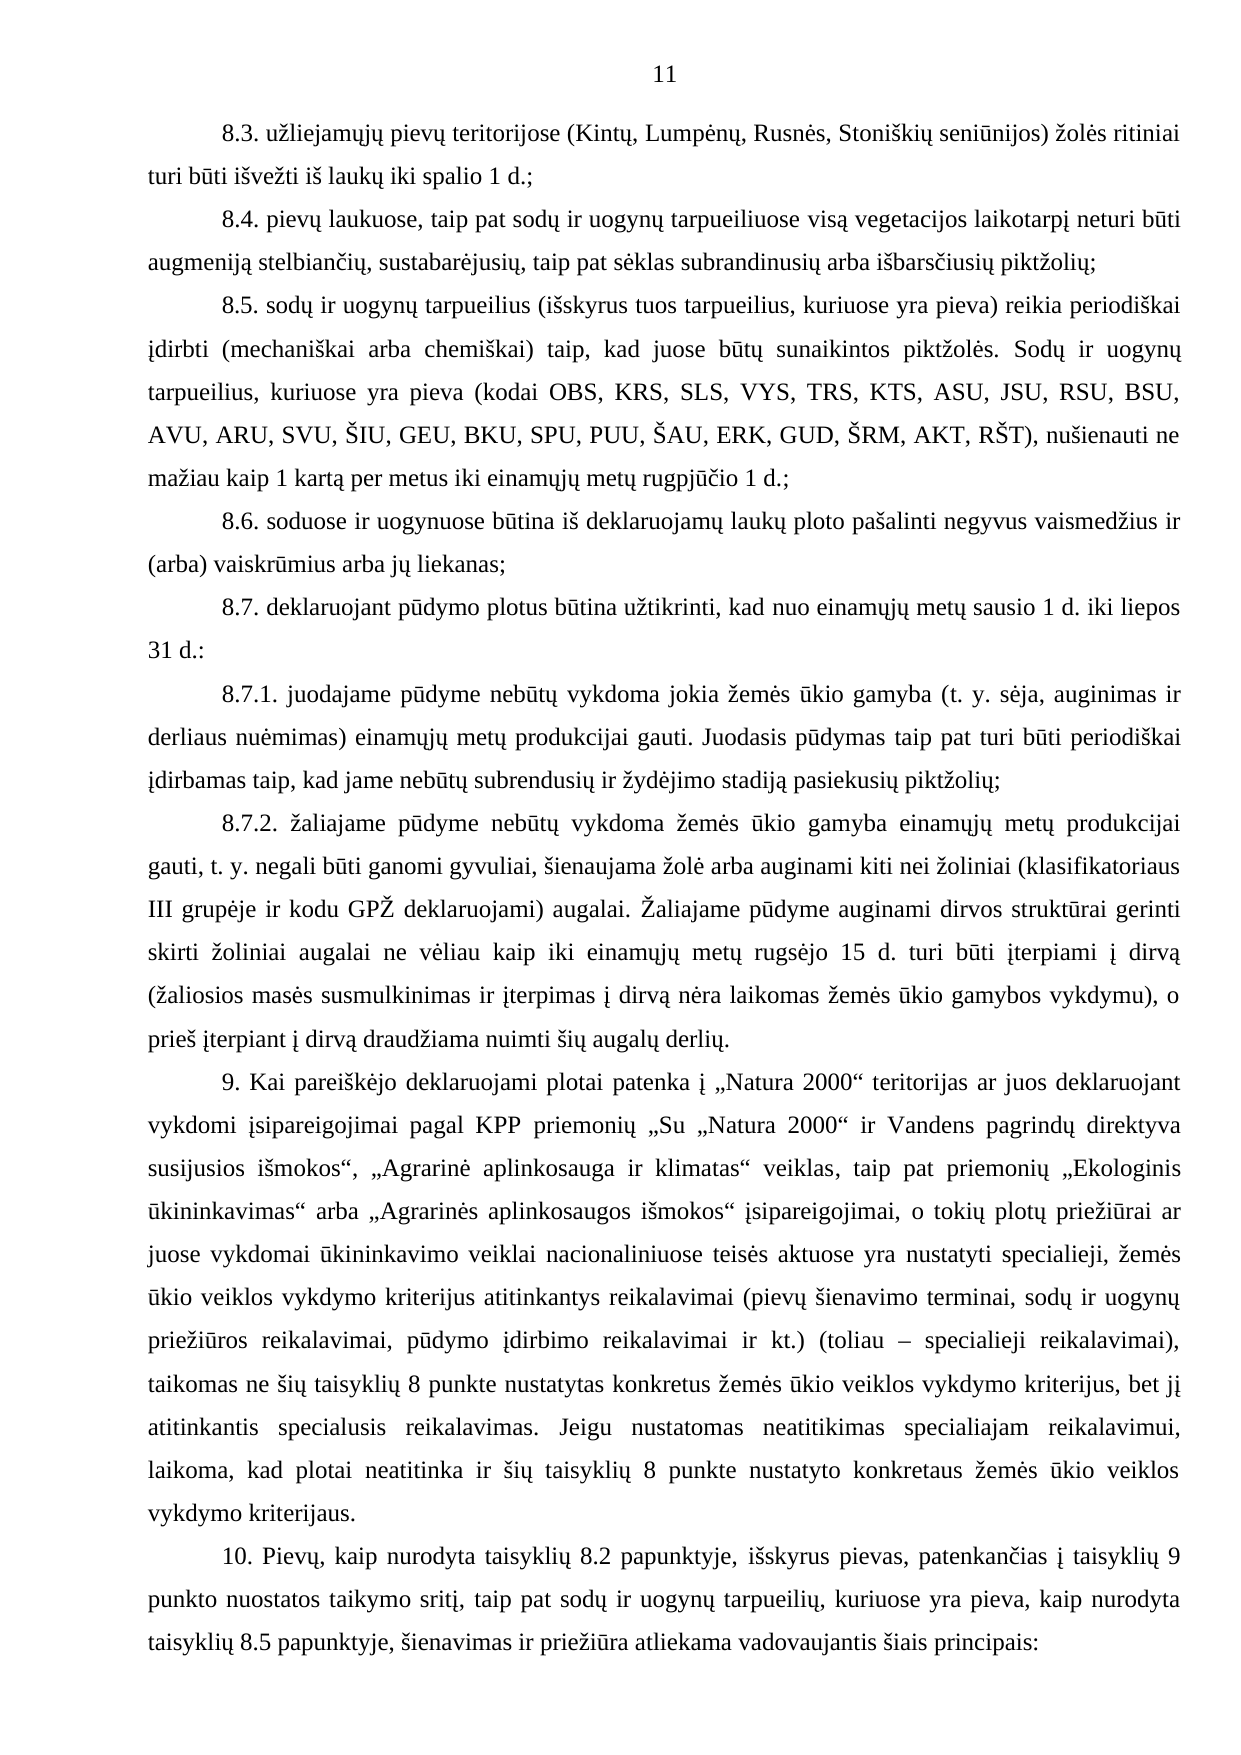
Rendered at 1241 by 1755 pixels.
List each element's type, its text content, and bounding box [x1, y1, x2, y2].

text 10. Pievų, kaip nurodyta taisyklių 8.2 papunktyje, išskyrus pievas, patenkančias į taisyklių 9 punkto nuostatos taikymo sritį, taip pat sodų ir uogynų tarpueilių, kuriuose yra pieva, kaip nurodyta taisyklių 8.5 papunktyje, šienavimas ir priežiūra atliekama vadovaujantis šiais principais: [148, 1541, 1181, 1656]
text 8.7. deklaruojant pūdymo plotus būtina užtikrinti, kad nuo einamųjų metų sausio 1 d. iki liepos 31 d.: [148, 592, 1181, 664]
text 8.6. soduose ir uogynuose būtina iš deklaruojamų laukų ploto pašalinti negyvus vaismedžius ir (arba) vaiskrūmius arba jų liekanas; [148, 506, 1181, 578]
text 8.3. užliejamųjų pievų teritorijose (Kintų, Lumpėnų, Rusnės, Stoniškių seniūnijos) žolės ritiniai turi būti išvežti iš laukų iki spalio 1 d.; [148, 118, 1181, 190]
text 8.7.1. juodajame pūdyme nebūtų vykdoma jokia žemės ūkio gamyba (t. y. sėja, auginimas ir derliaus nuėmimas) einamųjų metų produkcijai gauti. Juodasis pūdymas taip pat turi būti periodiškai įdirbamas taip, kad jame nebūtų subrendusių ir žydėjimo stadiją pasiekusių piktžolių; [148, 679, 1181, 794]
text 8.5. sodų ir uogynų tarpueilius (išskyrus tuos tarpueilius, kuriuose yra pieva) reikia periodiškai įdirbti (mechaniškai arba chemiškai) taip, kad juose būtų sunaikintos piktžolės. Sodų ir uogynų tarpueilius, kuriuose yra pieva (kodai OBS, KRS, SLS, VYS, TRS, KTS, ASU, JSU, RSU, BSU, AVU, ARU, SVU, ŠIU, GEU, BKU, SPU, PUU, ŠAU, ERK, GUD, ŠRM, AKT, RŠT), nušienauti ne mažiau kaip 1 kartą per metus iki einamųjų metų rugpjūčio 1 d.; [148, 291, 1181, 492]
text 8.7.2. žaliajame pūdyme nebūtų vykdoma žemės ūkio gamyba einamųjų metų produkcijai gauti, t. y. negali būti ganomi gyvuliai, šienaujama žolė arba auginami kiti nei žoliniai (klasifikatoriaus III grupėje ir kodu GPŽ deklaruojami) augalai. Žaliajame pūdyme auginami dirvos struktūrai gerinti skirti žoliniai augalai ne vėliau kaip iki einamųjų metų rugsėjo 15 d. turi būti įterpiami į dirvą (žaliosios masės susmulkinimas ir įterpimas į dirvą nėra laikomas žemės ūkio gamybos vykdymu), o prieš įterpiant į dirvą draudžiama nuimti šių augalų derlių. [148, 808, 1181, 1052]
text 9. Kai pareiškėjo deklaruojami plotai patenka į „Natura 2000“ teritorijas ar juos deklaruojant vykdomi įsipareigojimai pagal KPP priemonių „Su „Natura 2000“ ir Vandens pagrindų direktyva susijusios išmokos“, „Agrarinė aplinkosauga ir klimatas“ veiklas, taip pat priemonių „Ekologinis ūkininkavimas“ arba „Agrarinės aplinkosaugos išmokos“ įsipareigojimai, o tokių plotų priežiūrai ar juose vykdomai ūkininkavimo veiklai nacionaliniuose teisės aktuose yra nustatyti specialieji, žemės ūkio veiklos vykdymo kriterijus atitinkantys reikalavimai (pievų šienavimo terminai, sodų ir uogynų priežiūros reikalavimai, pūdymo įdirbimo reikalavimai ir kt.) (toliau – specialieji reikalavimai), taikomas ne šių taisyklių 8 punkte nustatytas konkretus žemės ūkio veiklos vykdymo kriterijus, bet jį atitinkantis specialusis reikalavimas. Jeigu nustatomas neatitikimas specialiajam reikalavimui, laikoma, kad plotai neatitinka ir šių taisyklių 8 punkte nustatyto konkretaus žemės ūkio veiklos vykdymo kriterijaus. [148, 1067, 1181, 1527]
text 8.4. pievų laukuose, taip pat sodų ir uogynų tarpueiliuose visą vegetacijos laikotarpį neturi būti augmeniją stelbiančių, sustabarėjusių, taip pat sėklas subrandinusių arba išbarsčiusių piktžolių; [148, 204, 1181, 276]
